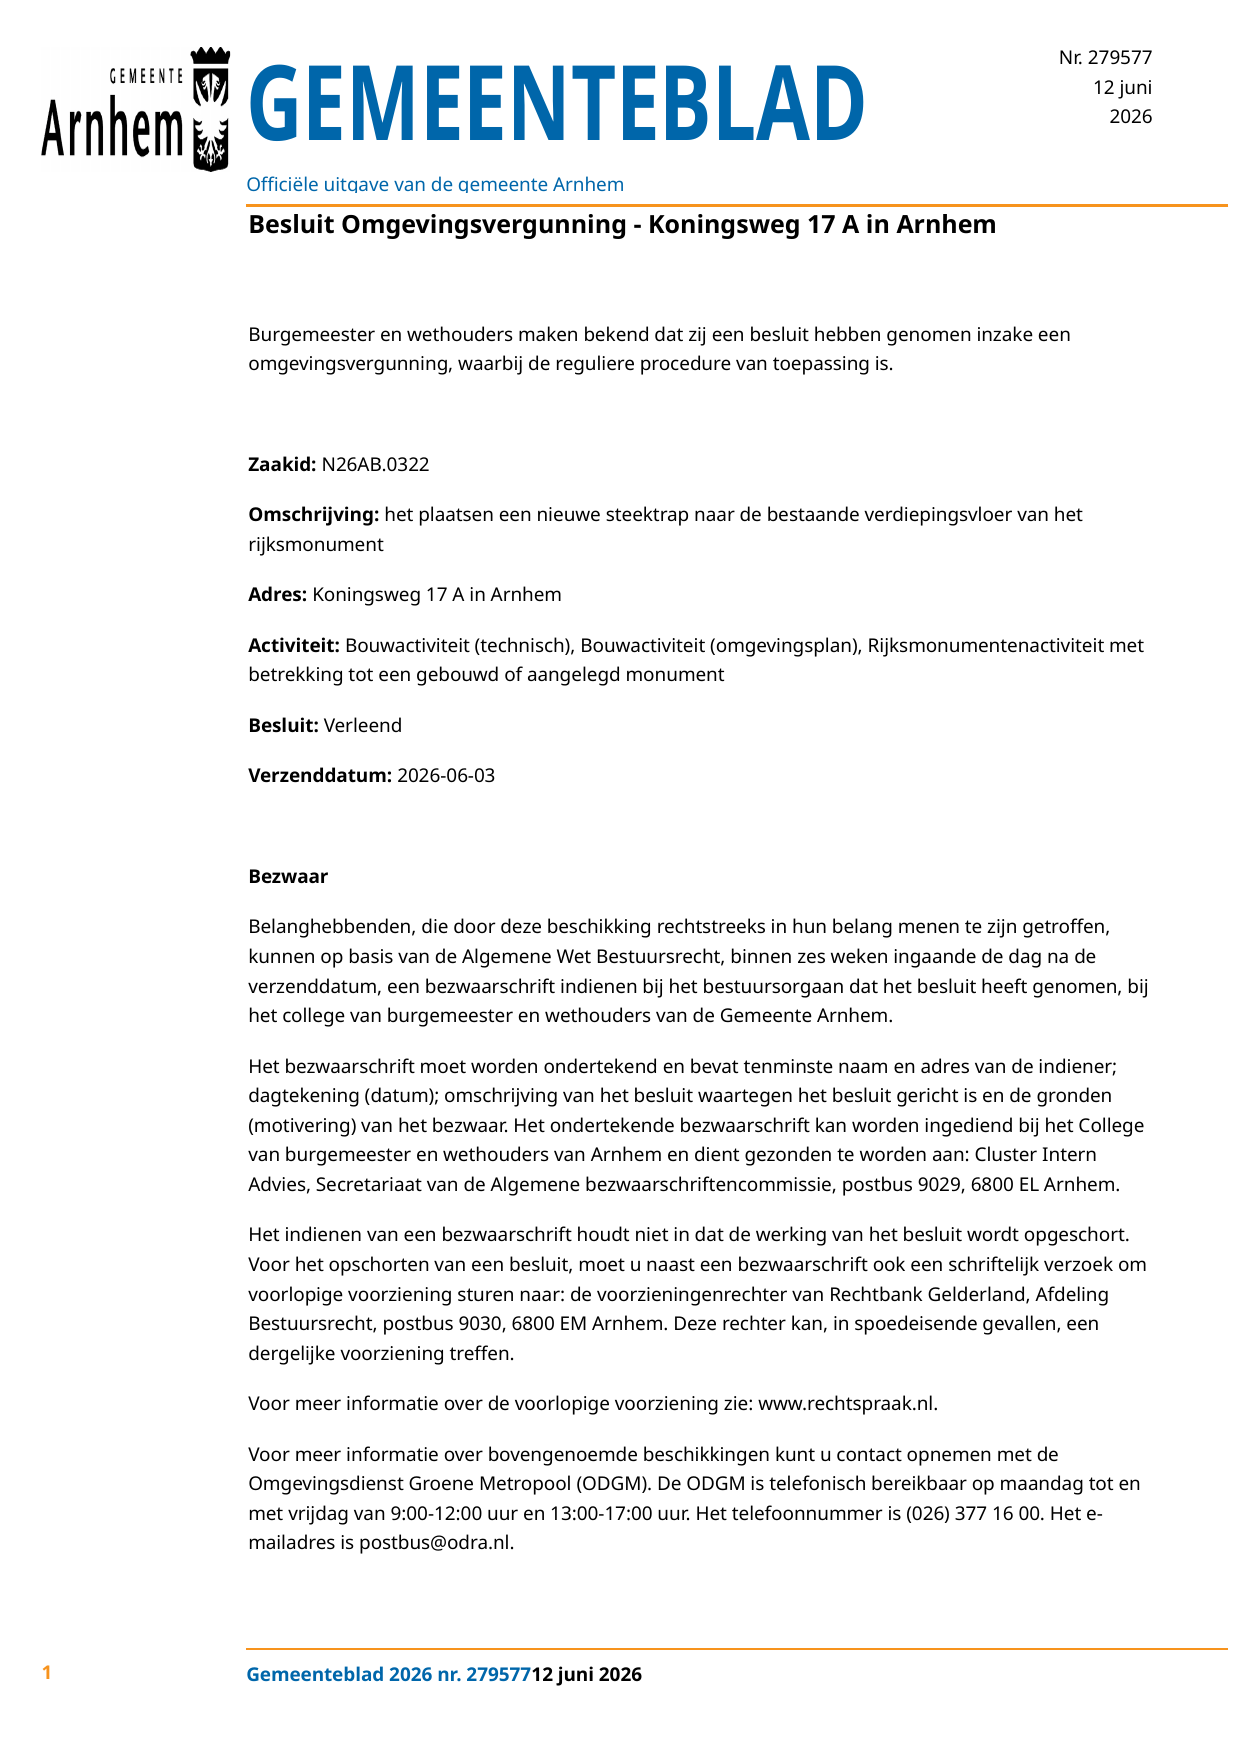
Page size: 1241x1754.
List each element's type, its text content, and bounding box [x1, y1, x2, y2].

text Zaakid: N26AB.0322 [248, 451, 1152, 477]
text Verzenddatum: 2026-06-03 [248, 762, 1152, 788]
picture [41, 47, 231, 172]
text Besluit: Verleend [248, 712, 1152, 738]
text Burgemeester en wethouders maken bekend dat zij een besluit hebben genomen inzake een omgevingsvergunning, waarbij de reguliere procedure van toepassing is. [248, 321, 1152, 376]
text Het indienen van een bezwaarschrift houdt niet in dat de werking van het besluit wordt opgeschort. Voor het opschorten van een besluit, moet u naast een bezwaarschrift ook een schriftelijk verzoek om voorlopige voorziening sturen naar: de voorzieningenrechter van Rechtbank Gelderland, Afdeling Bestuursrecht, postbus 9030, 6800 EM Arnhem. Deze rechter kan, in spoedeisende gevallen, een dergelijke voorziening treffen. [248, 1222, 1152, 1366]
text Voor meer informatie over de voorlopige voorziening zie: www.rechtspraak.nl. [248, 1390, 1152, 1416]
text Bezwaar [248, 863, 1152, 889]
text Belanghebbenden, die door deze beschikking rechtstreeks in hun belang menen te zijn getroffen, kunnen op basis van de Algemene Wet Bestuursrecht, binnen zes weken ingaande de dag na de verzenddatum, een bezwaarschrift indienen bij het bestuursorgaan dat het besluit heeft genomen, bij het college van burgemeester en wethouders van de Gemeente Arnhem. [248, 914, 1152, 1028]
text Besluit Omgevingsvergunning - Koningsweg 17 A in Arnhem [248, 207, 1152, 241]
text Adres: Koningsweg 17 A in Arnhem [248, 582, 1152, 607]
text Activiteit: Bouwactiviteit (technisch), Bouwactiviteit (omgevingsplan), Rijksmonumentenactiviteit met betrekking tot een gebouwd of aangelegd monument [248, 632, 1152, 687]
text Het bezwaarschrift moet worden ondertekend en bevat tenminste naam en adres van de indiener; dagtekening (datum); omschrijving van het besluit waartegen het besluit gericht is en de gronden (motivering) van het bezwaar. Het ondertekende bezwaarschrift kan worden ingediend bij het College van burgemeester en wethouders van Arnhem en dient gezonden te worden aan: Cluster Intern Advies, Secretariaat van de Algemene bezwaarschriftencommissie, postbus 9029, 6800 EL Arnhem. [248, 1053, 1152, 1197]
text Omschrijving: het plaatsen een nieuwe steektrap naar de bestaande verdiepingsvloer van het rijksmonument [248, 502, 1152, 557]
text Voor meer informatie over bovengenoemde beschikkingen kunt u contact opnemen met de Omgevingsdienst Groene Metropool (ODGM). De ODGM is telefonisch bereikbaar op maandag tot en met vrijdag van 9:00-12:00 uur en 13:00-17:00 uur. Het telefoonnummer is (026) 377 16 00. Het e-mailadres is postbus@odra.nl. [248, 1441, 1152, 1555]
